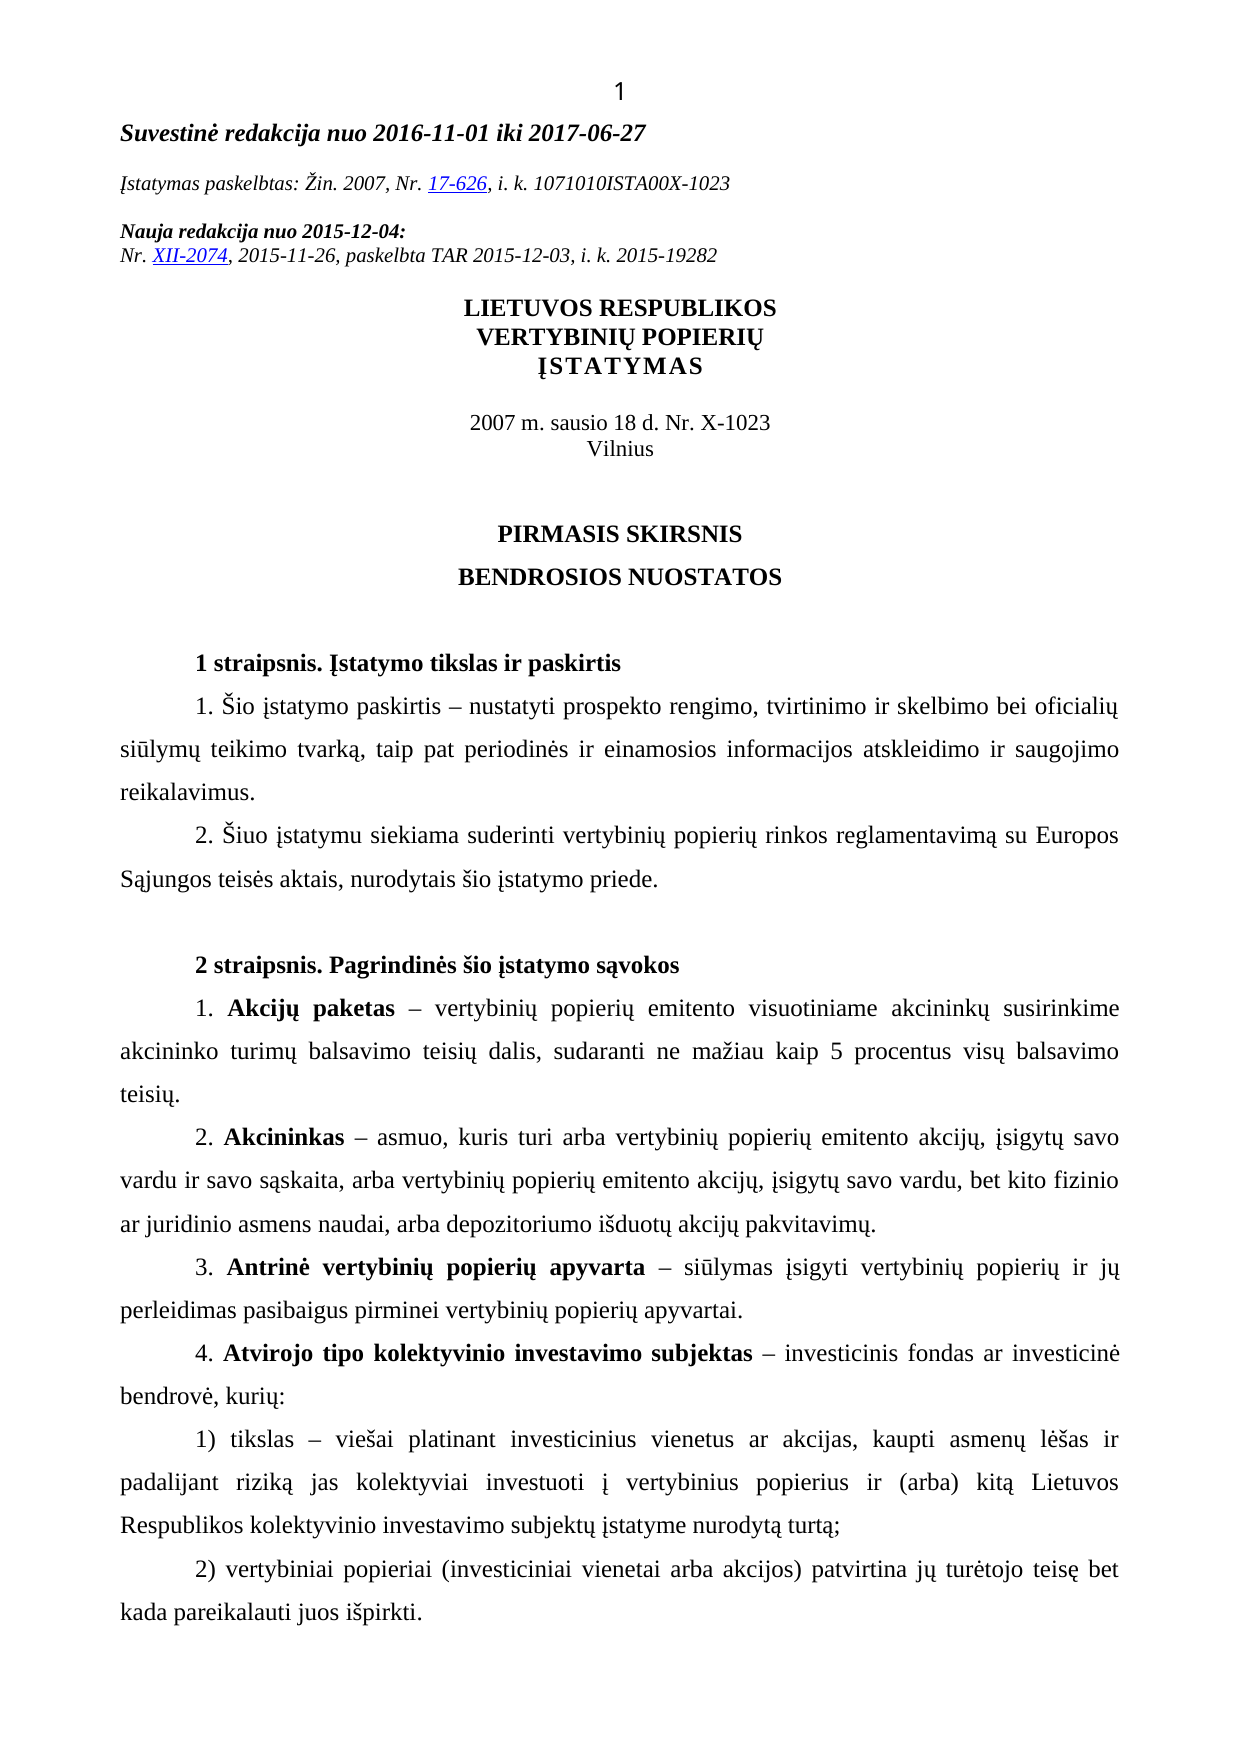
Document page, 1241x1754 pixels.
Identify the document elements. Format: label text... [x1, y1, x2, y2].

text 2) vertybiniai popieriai (investiciniai vienetai arba akcijos) patvirtina jų turėtojo teisę bet kada pareikalauti juos išpirkti. [120, 1554, 1120, 1626]
text Vilnius [120, 435, 1120, 461]
text 2007 m. sausio 18 d. Nr. X-1023 [120, 408, 1120, 435]
text PIRMASIS SKIRSNIS [120, 519, 1120, 547]
text Nauja redakcija nuo 2015-12-04: [120, 219, 1120, 243]
text ĮSTATYMAS [120, 351, 1120, 380]
text 2 straipsnis. Pagrindinės šio įstatymo sąvokos [120, 950, 1120, 979]
text 1) tikslas – viešai platinant investicinius vienetus ar akcijas, kaupti asmenų lėšas ir padalijant riziką jas kolektyviai investuoti į vertybinius popierius ir (arba) kitą Lietuvos Respublikos kolektyvinio investavimo subjektų įstatyme nurodytą turtą; [120, 1424, 1120, 1539]
text Suvestinė redakcija nuo 2016-11-01 iki 2017-06-27 [120, 118, 1120, 147]
subtitle BENDROSIOS NUOSTATOS [120, 562, 1120, 591]
text 2. Akcininkas – asmuo, kuris turi arba vertybinių popierių emitento akcijų, įsigytų savo vardu ir savo sąskaita, arba vertybinių popierių emitento akcijų, įsigytų savo vardu, bet kito fizinio ar juridinio asmens naudai, arba depozitoriumo išduotų akcijų pakvitavimų. [120, 1122, 1120, 1237]
text Nr. XII-2074, 2015-11-26, paskelbta TAR 2015-12-03, i. k. 2015-19282 [120, 243, 1120, 267]
text 4. Atvirojo tipo kolektyvinio investavimo subjektas – investicinis fondas ar investicinė bendrovė, kurių: [120, 1338, 1120, 1410]
text 2. Šiuo įstatymu siekiama suderinti vertybinių popierių rinkos reglamentavimą su Europos Sąjungos teisės aktais, nurodytais šio įstatymo priede. [120, 821, 1120, 892]
text 1 straipsnis. Įstatymo tikslas ir paskirtis [120, 648, 1120, 677]
text 1. Šio įstatymo paskirtis – nustatyti prospekto rengimo, tvirtinimo ir skelbimo bei oficialių siūlymų teikimo tvarką, taip pat periodinės ir einamosios informacijos atskleidimo ir saugojimo reikalavimus. [120, 691, 1120, 806]
text 1. Akcijų paketas – vertybinių popierių emitento visuotiniame akcininkų susirinkime akcininko turimų balsavimo teisių dalis, sudaranti ne mažiau kaip 5 procentus visų balsavimo teisių. [120, 993, 1120, 1108]
text VERTYBINIŲ POPIERIŲ [120, 322, 1120, 351]
text LIETUVOS RESPUBLIKOS [120, 293, 1120, 322]
text 3. Antrinė vertybinių popierių apyvarta – siūlymas įsigyti vertybinių popierių ir jų perleidimas pasibaigus pirminei vertybinių popierių apyvartai. [120, 1252, 1120, 1324]
text Įstatymas paskelbtas: Žin. 2007, Nr. 17-626, i. k. 1071010ISTA00X-1023 [120, 171, 1120, 195]
